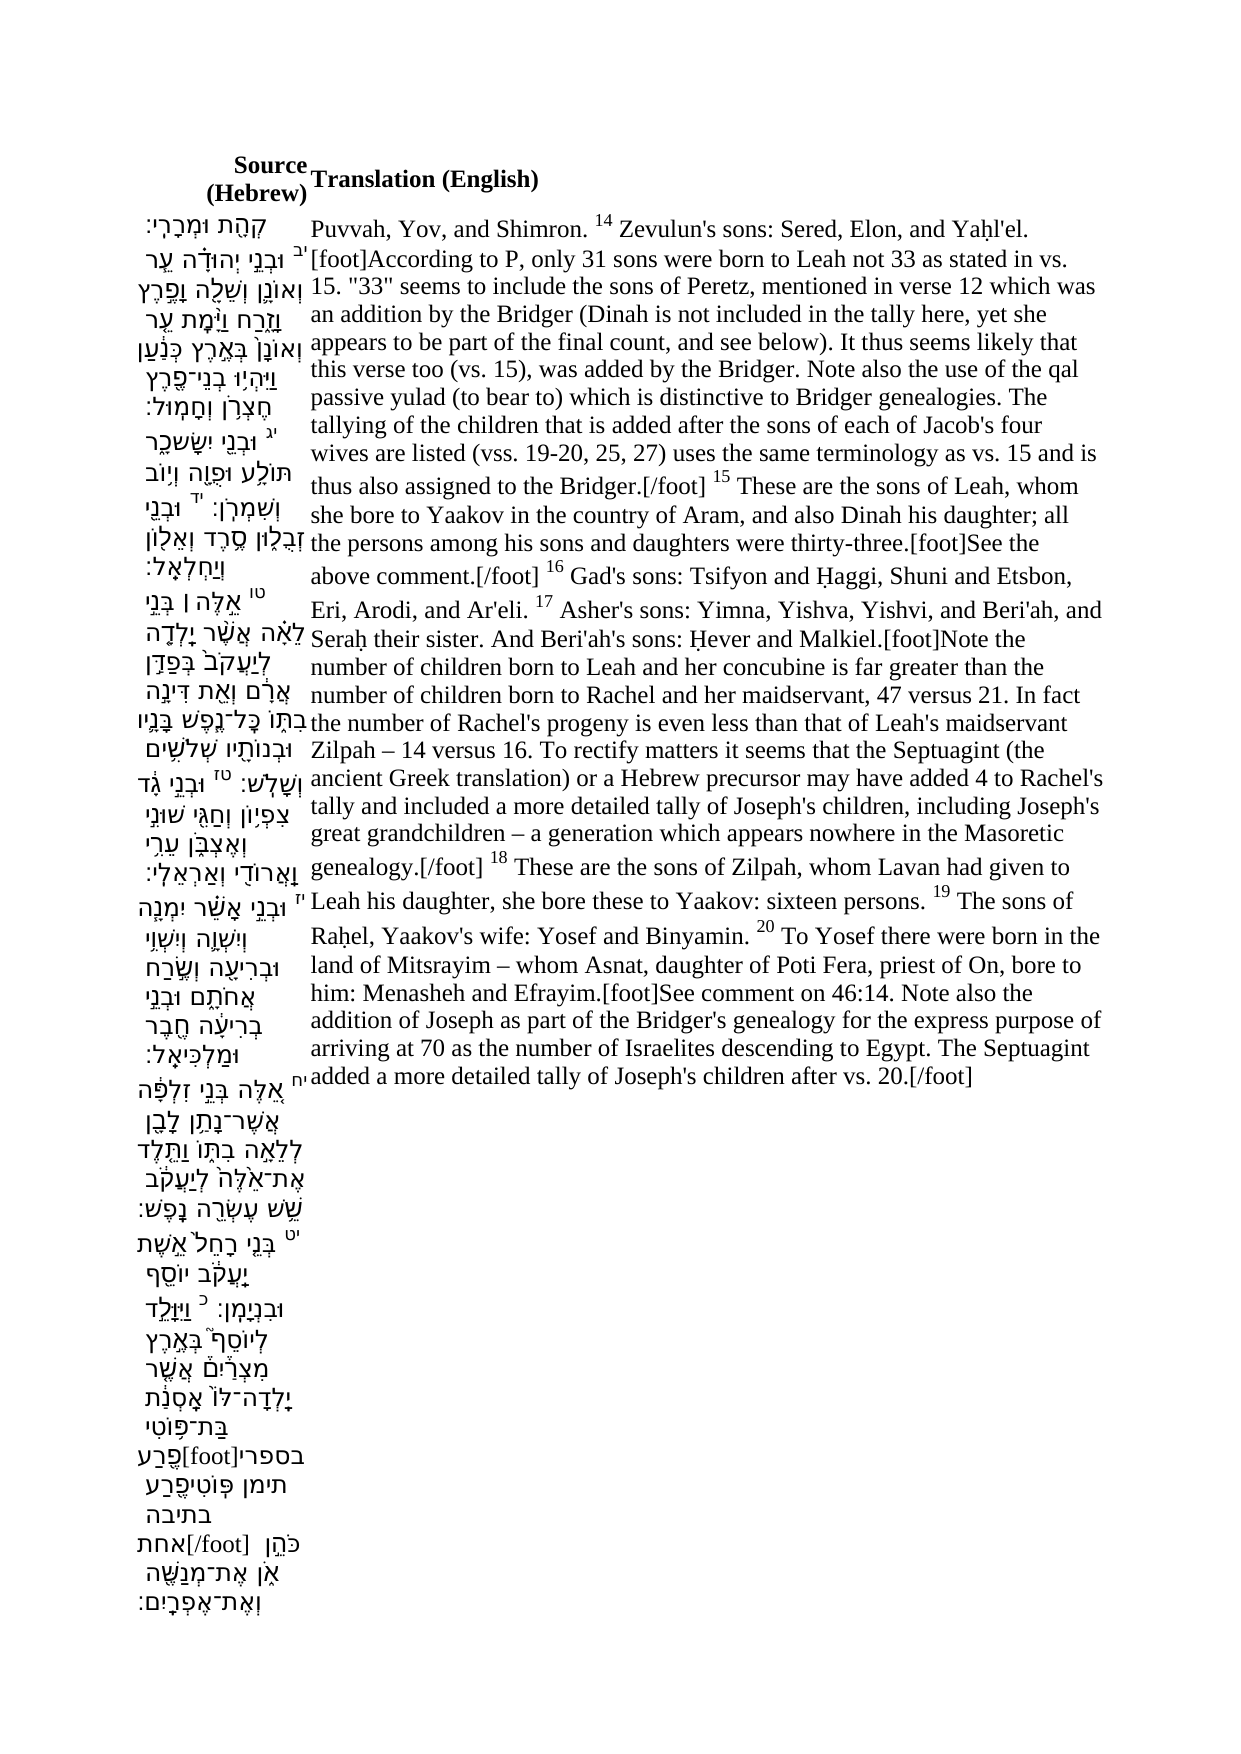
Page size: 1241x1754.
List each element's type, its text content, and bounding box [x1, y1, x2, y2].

table_header Translation (English) [309, 150, 1105, 208]
table_header Source (Hebrew) [135, 150, 309, 208]
table_cell Puvvah, Yov, and Shimron. 14 Zevulun's sons: Sered, Elon, and Yaḥl'el.[foot]According to P, only 31 sons were born to Leah not 33 as stated in vs. 15. "33" seems to include the sons of Peretz, mentioned in verse 12 which was an addition by the Bridger (Dinah is not included in the tally here, yet she appears to be part of the final count, and see below). It thus seems likely that this verse too (vs. 15), was added by the Bridger. Note also the use of the qal passive yulad (to bear to) which is distinctive to Bridger genealogies. The tallying of the children that is added after the sons of each of Jacob's four wives are listed (vss. 19-20, 25, 27) uses the same terminology as vs. 15 and is thus also assigned to the Bridger.[/foot] 15 These are the sons of Leah, whom she bore to Yaakov in the country of Aram, and also Dinah his daughter; all the persons among his sons and daughters were thirty-three.[foot]See the above comment.[/foot] 16 Gad's sons: Tsifyon and Ḥaggi, Shuni and Etsbon, Eri, Arodi, and Ar'eli. 17 Asher's sons: Yimna, Yishva, Yishvi, and Beri'ah, and Seraḥ their sister. And Beri'ah's sons: Ḥever and Malkiel.[foot]Note the number of children born to Leah and her concubine is far greater than the number of children born to Rachel and her maidservant, 47 versus 21. In fact the number of Rachel's progeny is even less than that of Leah's maidservant Zilpah – 14 versus 16. To rectify matters it seems that the Septuagint (the ancient Greek translation) or a Hebrew precursor may have added 4 to Rachel's tally and included a more detailed tally of Joseph's children, including Joseph's great grandchildren – a generation which appears nowhere in the Masoretic genealogy.[/foot] 18 These are the sons of Zilpah, whom Lavan had given to Leah his daughter, she bore these to Yaakov: sixteen persons. 19 The sons of Raḥel, Yaakov's wife: Yosef and Binyamin. 20 To Yosef there were born in the land of Mitsrayim – whom Asnat, daughter of Poti Fera, priest of On, bore to him: Menasheh and Efrayim.[foot]See comment on 46:14. Note also the addition of Joseph as part of the Bridger's genealogy for the express purpose of arriving at 70 as the number of Israelites descending to Egypt. The Septuagint added a more detailed tally of Joseph's children after vs. 20.[/foot] [309, 209, 1105, 1604]
table_cell ח וְאֵ֨לֶּה שְׁמ֧וֹת בְּנֵֽי־יִשְׂרָאֵ֛ל הַבָּאִ֥ים מִצְרַ֖יְמָה יַעֲקֹ֣ב וּבָנָ֑יו בְּכֹ֥ר יַעֲקֹ֖ב רְאוּבֵֽן׃ ט וּבְנֵ֖י רְאוּבֵ֑ן חֲנ֥וֹךְ וּפַלּ֖וּא וְחֶצְרֹ֥ן וְכַרְמִֽי׃ י וּבְנֵ֣י שִׁמְע֗וֹן יְמוּאֵ֧ל וְיָמִ֛ין וְאֹ֖הַד וְיָכִ֣ין וְצֹ֑חַר וְשָׁא֖וּל בֶּן־הַֽכְּנַעֲנִֽית׃ יא וּבְנֵ֖י לֵוִ֑י גֵּרְשׁ֕וֹן קְהָ֖ת וּמְרָרִֽי׃ יב וּבְנֵ֣י יְהוּדָ֗ה עֵ֧ר וְאוֹנָ֛ן וְשֵׁלָ֖ה וָפֶ֣רֶץ וָזָ֑רַח וַיָּ֨מׇת עֵ֤ר וְאוֹנָן֙ בְּאֶ֣רֶץ כְּנַ֔עַן וַיִּהְי֥וּ בְנֵי־פֶ֖רֶץ חֶצְרֹ֥ן וְחָמֽוּל׃ יג וּבְנֵ֖י יִשָּׂשכָ֑ר תּוֹלָ֥ע וּפֻוָ֖ה וְי֥וֹב וְשִׁמְרֹֽן׃ יד וּבְנֵ֖י זְבֻל֑וּן סֶ֥רֶד וְאֵל֖וֹן וְיַחְלְאֵֽל׃ טו אֵ֣לֶּה ׀ בְּנֵ֣י לֵאָ֗ה אֲשֶׁ֨ר יָֽלְדָ֤ה לְיַעֲקֹב֙ בְּפַדַּ֣ן אֲרָ֔ם וְאֵ֖ת דִּינָ֣ה בִתּ֑וֹ כׇּל־נֶ֧פֶשׁ בָּנָ֛יו וּבְנוֹתָ֖יו שְׁלֹשִׁ֥ים וְשָׁלֹֽשׁ׃ טז וּבְנֵ֣י גָ֔ד צִפְי֥וֹן וְחַגִּ֖י שׁוּנִ֣י וְאֶצְבֹּ֑ן עֵרִ֥י וַֽאֲרוֹדִ֖י וְאַרְאֵלִֽי׃ יז וּבְנֵ֣י אָשֵׁ֗ר יִמְנָ֧ה וְיִשְׁוָ֛ה וְיִשְׁוִ֥י וּבְרִיעָ֖ה וְשֶׂ֣רַח אֲחֹתָ֑ם וּבְנֵ֣י בְרִיעָ֔ה חֶ֖בֶר וּמַלְכִּיאֵֽל׃ יח אֵ֚לֶּה בְּנֵ֣י זִלְפָּ֔ה אֲשֶׁר־נָתַ֥ן לָבָ֖ן לְלֵאָ֣ה בִתּ֑וֹ וַתֵּ֤לֶד אֶת־אֵ֙לֶּה֙ לְיַעֲקֹ֔ב שֵׁ֥שׁ עֶשְׂרֵ֖ה נָֽפֶשׁ׃ יט בְּנֵ֤י רָחֵל֙ אֵ֣שֶׁת יַֽעֲקֹ֔ב יוֹסֵ֖ף וּבִנְיָמִֽן׃ כ וַיִּוָּלֵ֣ד לְיוֹסֵף֮ בְּאֶ֣רֶץ מִצְרַ֒יִם֒ אֲשֶׁ֤ר יָֽלְדָה־לּוֹ֙ אָֽסְנַ֔ת בַּת־פּ֥וֹטִי פֶ֖רַע‏[foot]בספרי תימן פּֽוֹטִיפֶ֖רַע בתיבה אחת[/foot] כֹּהֵ֣ן אֹ֑ן אֶת־מְנַשֶּׁ֖ה וְאֶת־אֶפְרָֽיִם׃ [135, 209, 309, 1604]
